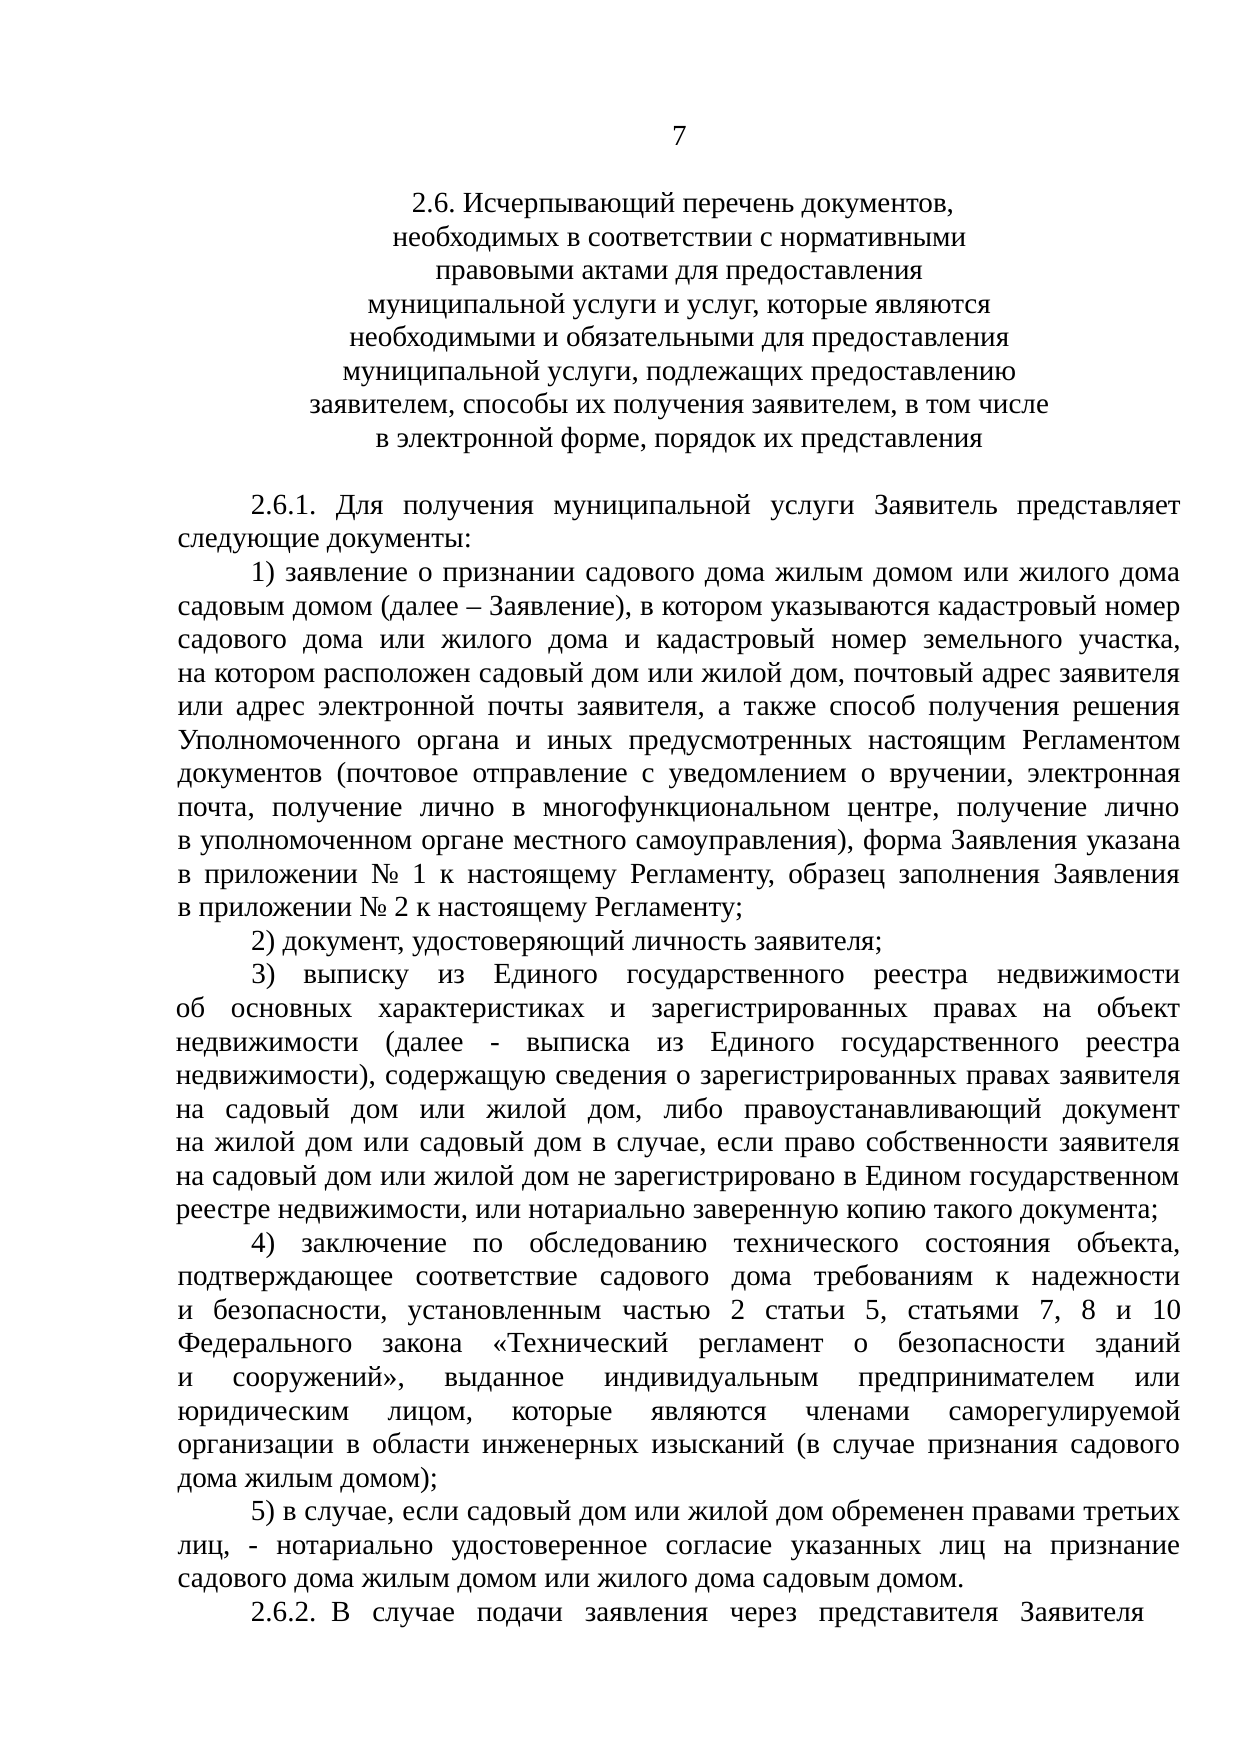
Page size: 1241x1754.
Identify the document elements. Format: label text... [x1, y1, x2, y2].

text необходимыми и обязательными для предоставления муниципальной услуги, подлежащих предоставлению [177, 319, 1181, 386]
text 7 [177, 118, 1181, 152]
text заявителем, способы их получения заявителем, в том числе в электронной форме, порядок их представления [177, 386, 1181, 453]
text 4) заключение по обследованию технического состояния объекта, подтверждающее соответствие садового дома требованиям к надежности и безопасности, установленным частью 2 статьи 5, статьями 7, 8 и 10 Федерального закона «Технический регламент о безопасности зданий и сооружений», выданное индивидуальным предпринимателем или юридическим лицом, которые являются членами саморегулируемой организации в области инженерных изысканий (в случае признания садового дома жилым домом); [177, 1225, 1181, 1493]
text 3) выписку из Единого государственного реестра недвижимости об основных характеристиках и зарегистрированных правах на объект недвижимости (далее - выписка из Единого государственного реестра недвижимости), содержащую сведения о зарегистрированных правах заявителя на садовый дом или жилой дом, либо правоустанавливающий документ на жилой дом или садовый дом в случае, если право собственности заявителя на садовый дом или жилой дом не зарегистрировано в Едином государственном реестре недвижимости, или нотариально заверенную копию такого документа; [176, 957, 1181, 1225]
text 5) в случае, если садовый дом или жилой дом обременен правами третьих лиц, - нотариально удостоверенное согласие указанных лиц на признание садового дома жилым домом или жилого дома садовым домом. [177, 1493, 1181, 1594]
text муниципальной услуги и услуг, которые являются [177, 286, 1181, 319]
text 1) заявление о признании садового дома жилым домом или жилого дома садовым домом (далее – Заявление), в котором указываются кадастровый номер садового дома или жилого дома и кадастровый номер земельного участка, на котором расположен садовый дом или жилой дом, почтовый адрес заявителя или адрес электронной почты заявителя, а также способ получения решения Уполномоченного органа и иных предусмотренных настоящим Регламентом документов (почтовое отправление с уведомлением о вручении, электронная почта, получение лично в многофункциональном центре, получение лично в уполномоченном органе местного самоуправления), форма Заявления указана в приложении № 1 к настоящему Регламенту, образец заполнения Заявления в приложении № 2 к настоящему Регламенту; [177, 554, 1181, 923]
text 2.6.1. Для получения муниципальной услуги Заявитель представляет следующие документы: [177, 487, 1181, 554]
text 2.6.2. В случае подачи заявления через представителя Заявителя [177, 1594, 1181, 1627]
text необходимых в соответствии с нормативными [177, 219, 1181, 252]
text правовыми актами для предоставления [177, 252, 1181, 286]
text 2) документ, удостоверяющий личность заявителя; [177, 923, 1181, 957]
text 2.6. Исчерпывающий перечень документов, [177, 185, 1181, 219]
